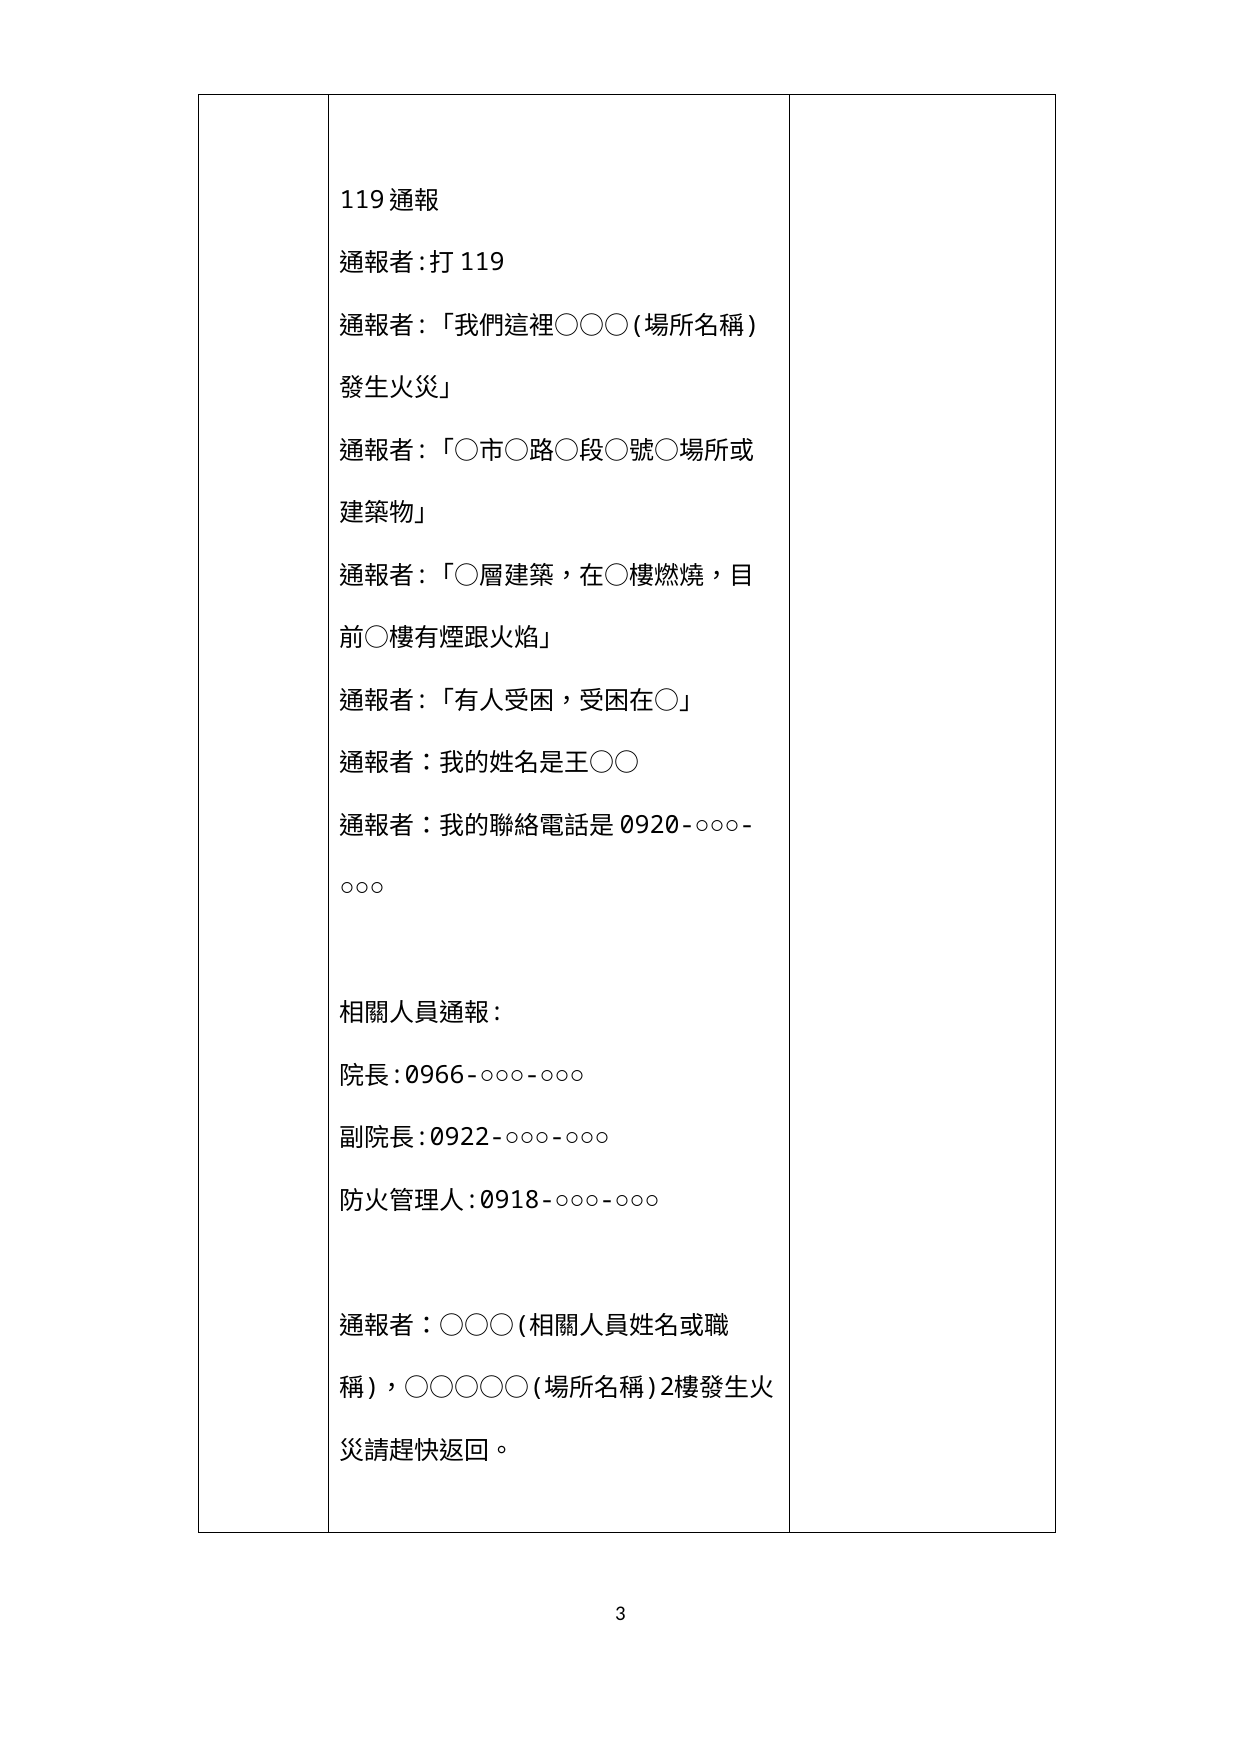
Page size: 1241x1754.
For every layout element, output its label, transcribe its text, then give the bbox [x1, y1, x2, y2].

table_cell [199, 95, 328, 1532]
table_cell 119通報 通報者:打119 通報者:「我們這裡○○○(場所名稱)發生火災」 通報者:「○市○路○段○號○場所或建築物」 通報者:「○層建築，在○樓燃燒，目前○樓有煙跟火焰」 通報者:「有人受困，受困在○」 通報者：我的姓名是王○○ 通報者：我的聯絡電話是0920-○○○-○○○ 相關人員通報: 院長:0966-○○○-○○○ 副院長:0922-○○○-○○○ 防火管理人:0918-○○○-○○○ 通報者：○○○(相關人員姓名或職稱)，○○○○○(場所名稱)2樓發生火災請趕快返回。 [329, 95, 789, 1532]
table_cell [790, 95, 1055, 1532]
